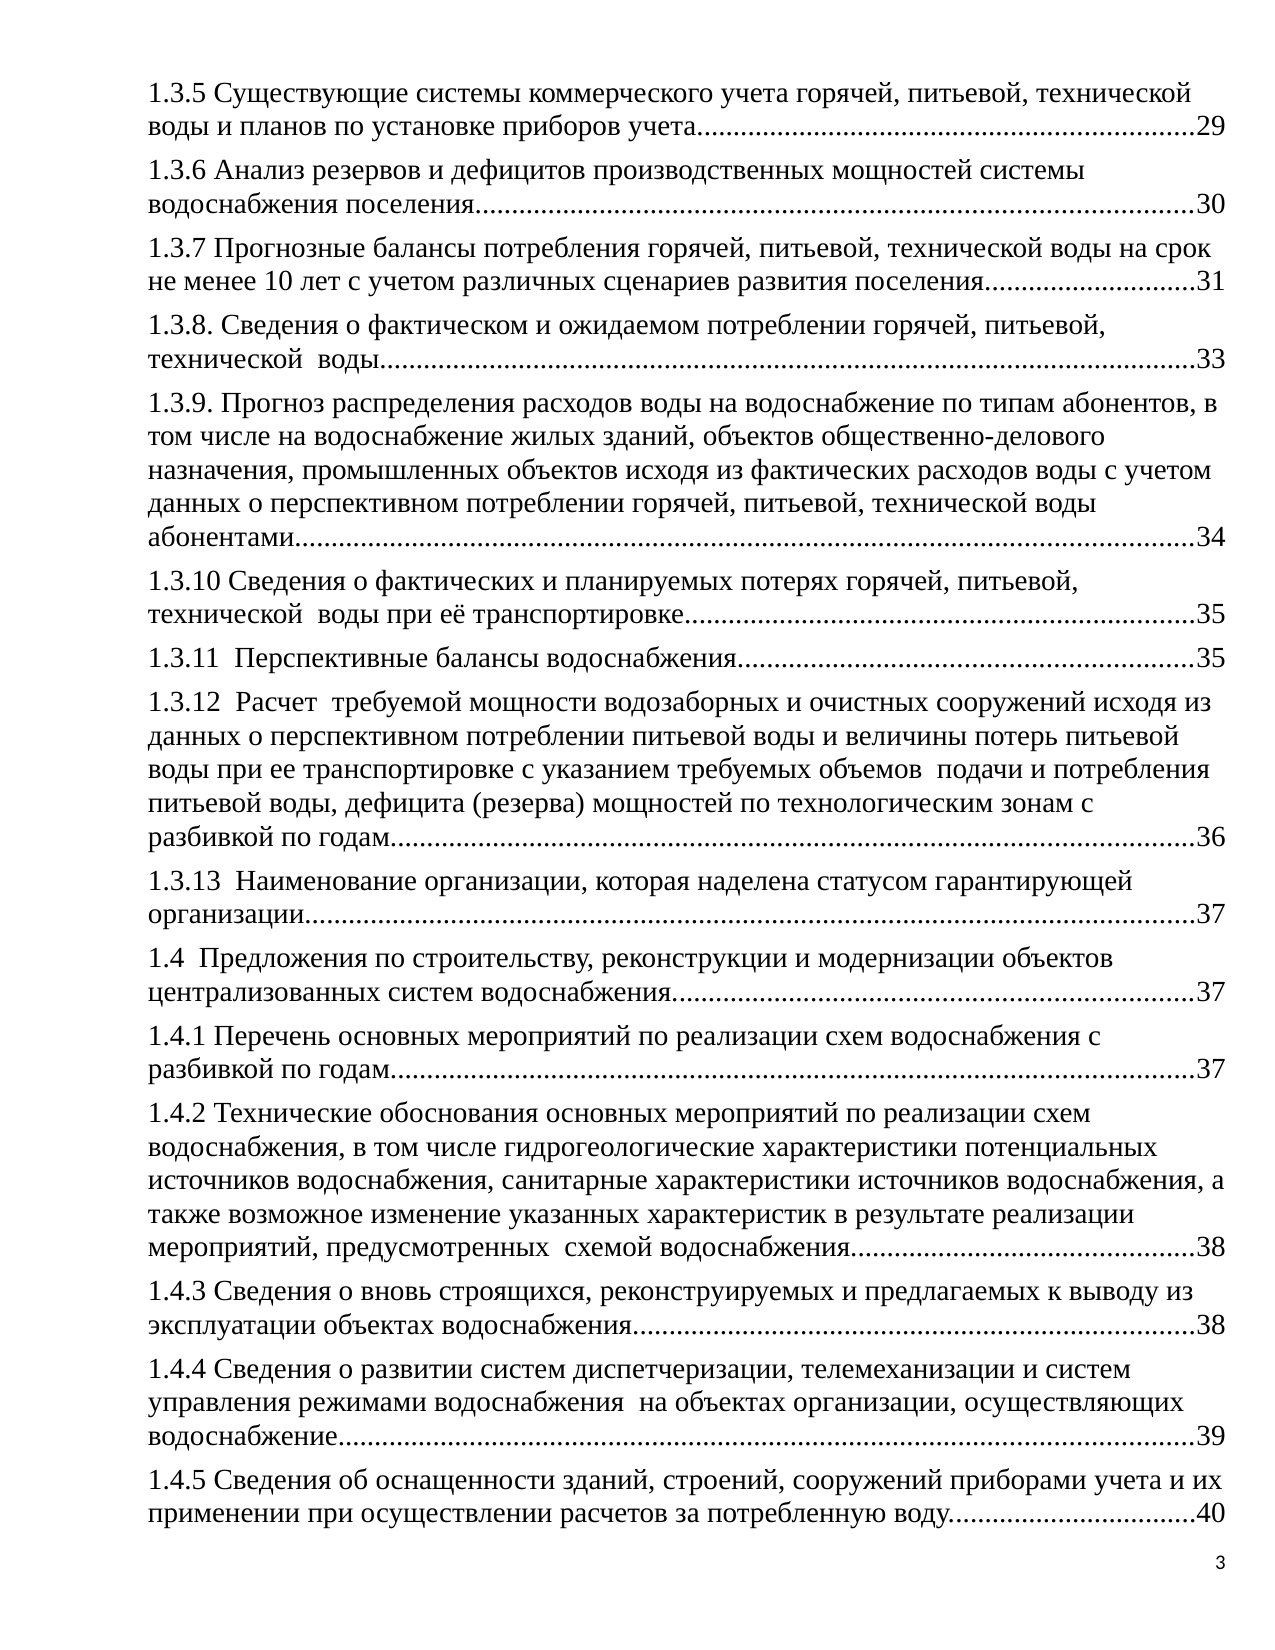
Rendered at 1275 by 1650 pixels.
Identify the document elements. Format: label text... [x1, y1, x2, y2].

text 1.4.1 Перечень основных мероприятий по реализации схем водоснабжения с разбивкой по годам. 37 [148, 1018, 1225, 1085]
text 1.3.8. Сведения о фактическом и ожидаемом потреблении горячей, питьевой, технической воды. 33 [148, 307, 1225, 374]
text 1.3.11 Перспективные балансы водоснабжения. 35 [148, 641, 1225, 674]
text 1.4.4 Сведения о развитии систем диспетчеризации, телемеханизации и систем управления режимами водоснабжения на объектах организации, осуществляющих водоснабжение. 39 [148, 1351, 1225, 1451]
text 1.3.13 Наименование организации, которая наделена статусом гарантирующей организации. 37 [148, 863, 1225, 930]
text 1.4 Предложения по строительству, реконструкции и модернизации объектов централизованных систем водоснабжения. 37 [148, 940, 1225, 1007]
text 1.3.6 Анализ резервов и дефицитов производственных мощностей системы водоснабжения поселения. 30 [148, 152, 1225, 219]
text 1.4.3 Сведения о вновь строящихся, реконструируемых и предлагаемых к выводу из эксплуатации объектах водоснабжения. 38 [148, 1273, 1225, 1340]
text 1.3.9. Прогноз распределения расходов воды на водоснабжение по типам абонентов, в том числе на водоснабжение жилых зданий, объектов общественно-делового назначения, промышленных объектов исходя из фактических расходов воды с учетом данных о перспективном потреблении горячей, питьевой, технической воды абонентами. 34 [148, 385, 1225, 553]
text 1.4.5 Сведения об оснащенности зданий, строений, сооружений приборами учета и их применении при осуществлении расчетов за потребленную воду. 40 [148, 1462, 1225, 1529]
text 1.3.7 Прогнозные балансы потребления горячей, питьевой, технической воды на срок не менее 10 лет с учетом различных сценариев развития поселения. 31 [148, 230, 1225, 297]
text 1.3.12 Расчет требуемой мощности водозаборных и очистных сооружений исходя из данных о перспективном потреблении питьевой воды и величины потерь питьевой воды при ее транспортировке с указанием требуемых объемов подачи и потребления питьевой воды, дефицита (резерва) мощностей по технологическим зонам с разбивкой по годам. 36 [148, 684, 1225, 852]
text 1.3.10 Сведения о фактических и планируемых потерях горячей, питьевой, технической воды при её транспортировке. 35 [148, 563, 1225, 630]
text 1.3.5 Существующие системы коммерческого учета горячей, питьевой, технической воды и планов по установке приборов учета. 29 [148, 75, 1225, 142]
text 1.4.2 Технические обоснования основных мероприятий по реализации схем водоснабжения, в том числе гидрогеологические характеристики потенциальных источников водоснабжения, санитарные характеристики источников водоснабжения, а также возможное изменение указанных характеристик в результате реализации мероприятий, предусмотренных схемой водоснабжения. 38 [148, 1095, 1225, 1263]
